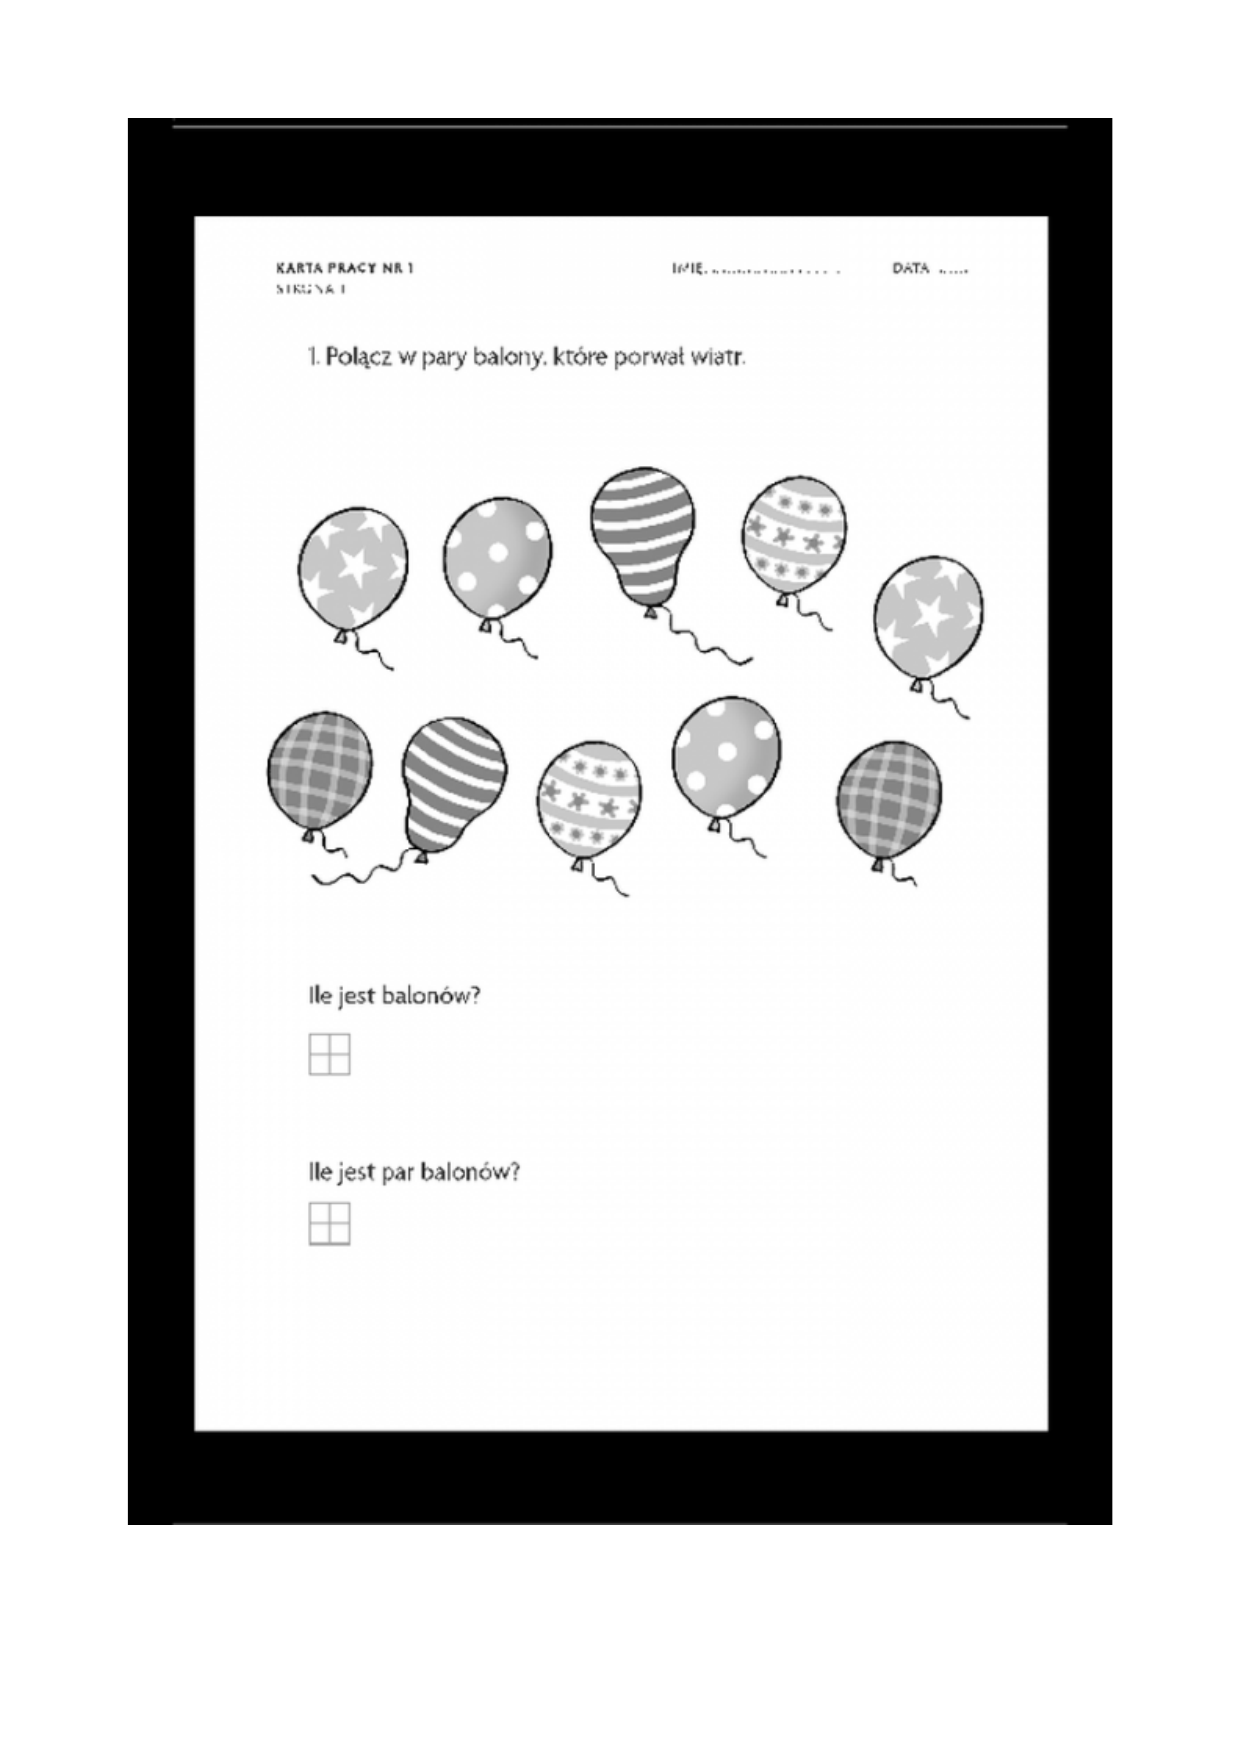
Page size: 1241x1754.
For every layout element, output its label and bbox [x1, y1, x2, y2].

picture [127, 118, 1113, 1525]
